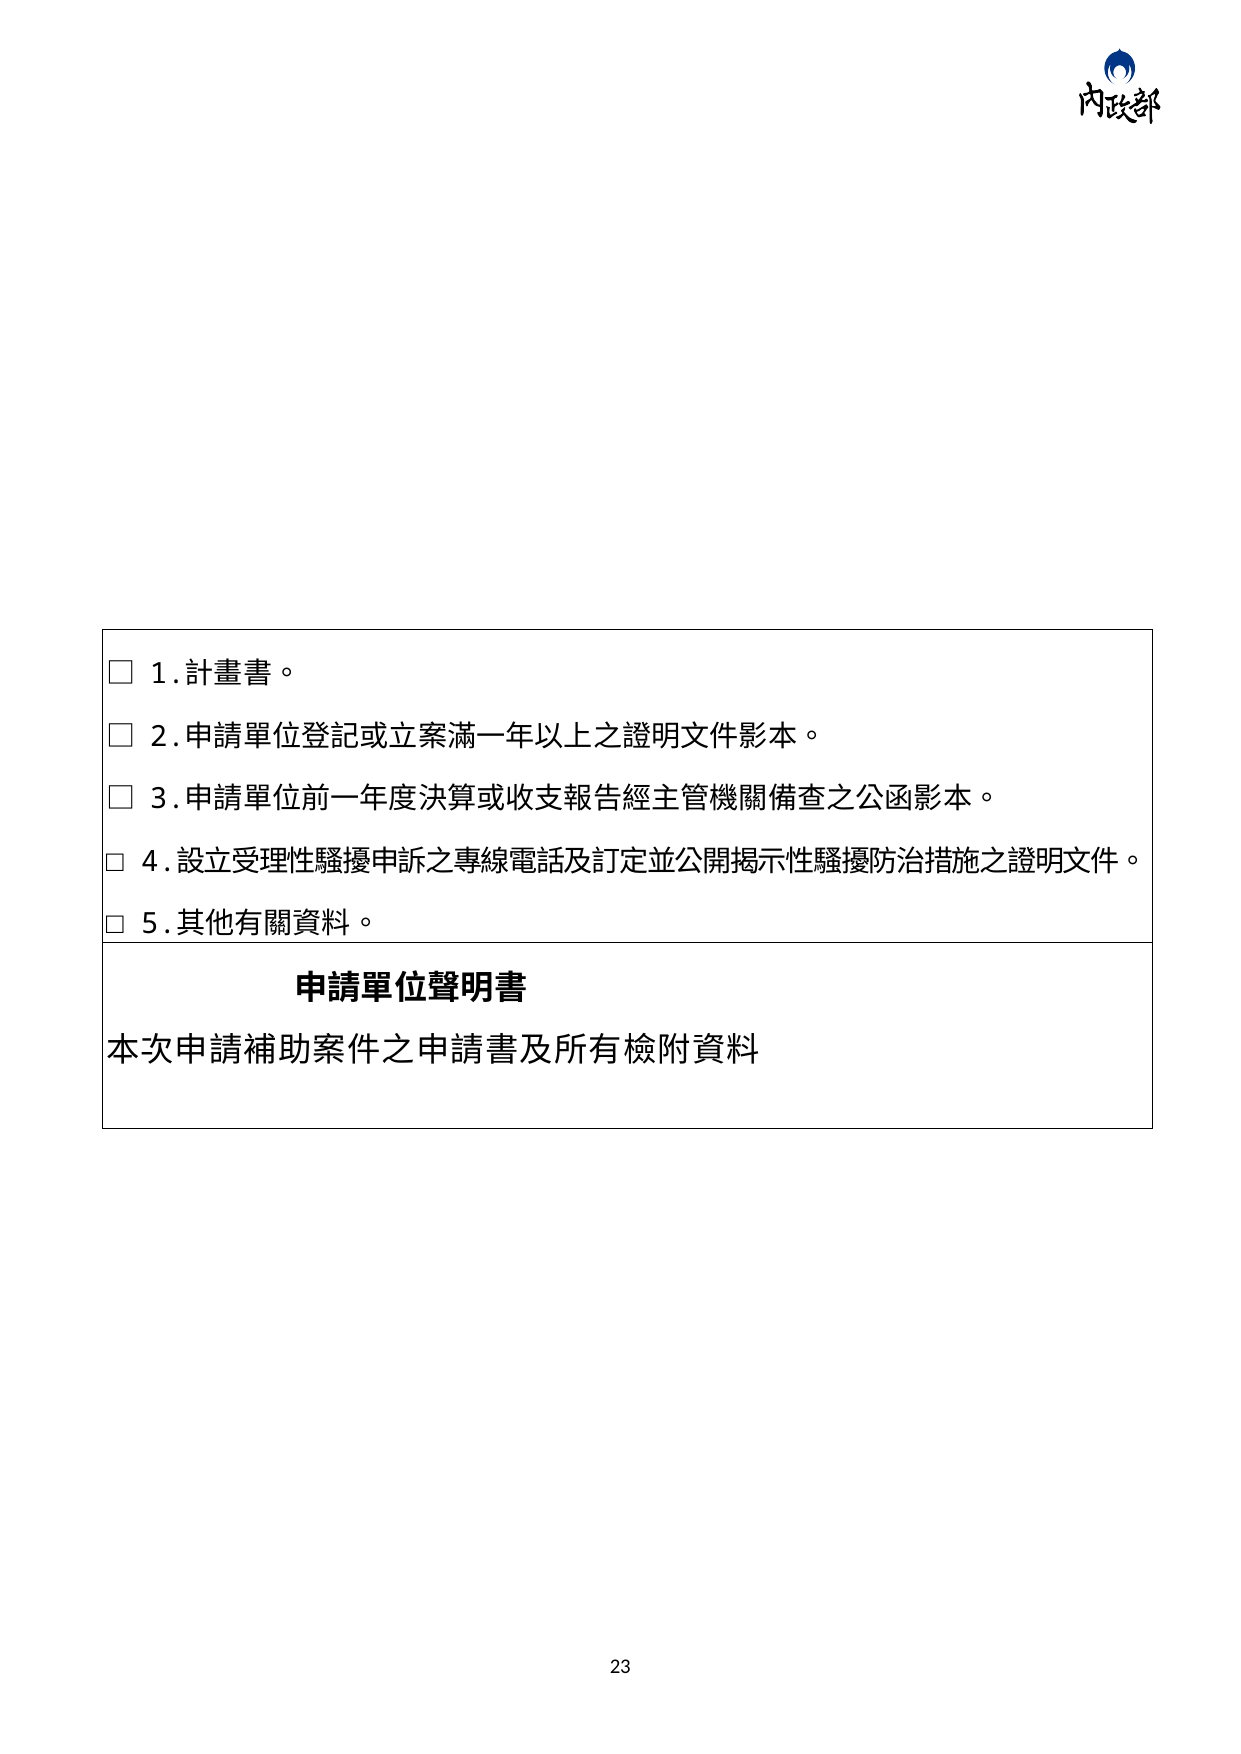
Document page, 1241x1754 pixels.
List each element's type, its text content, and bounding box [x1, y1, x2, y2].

table_cell 申請單位聲明書 本次申請補助案件之申請書及所有檢附資料 [103, 943, 764, 1127]
table_cell [764, 943, 1152, 1127]
table_cell □ 1.計畫書。 □ 2.申請單位登記或立案滿一年以上之證明文件影本。 □ 3.申請單位前一年度決算或收支報告經主管機關備查之公函影本。 □ 4.設立受理性騷擾申訴之專線電話及訂定並公開揭示性騷擾防治措施之證明文件。 □ 5.其他有關資料。 [103, 630, 1152, 942]
